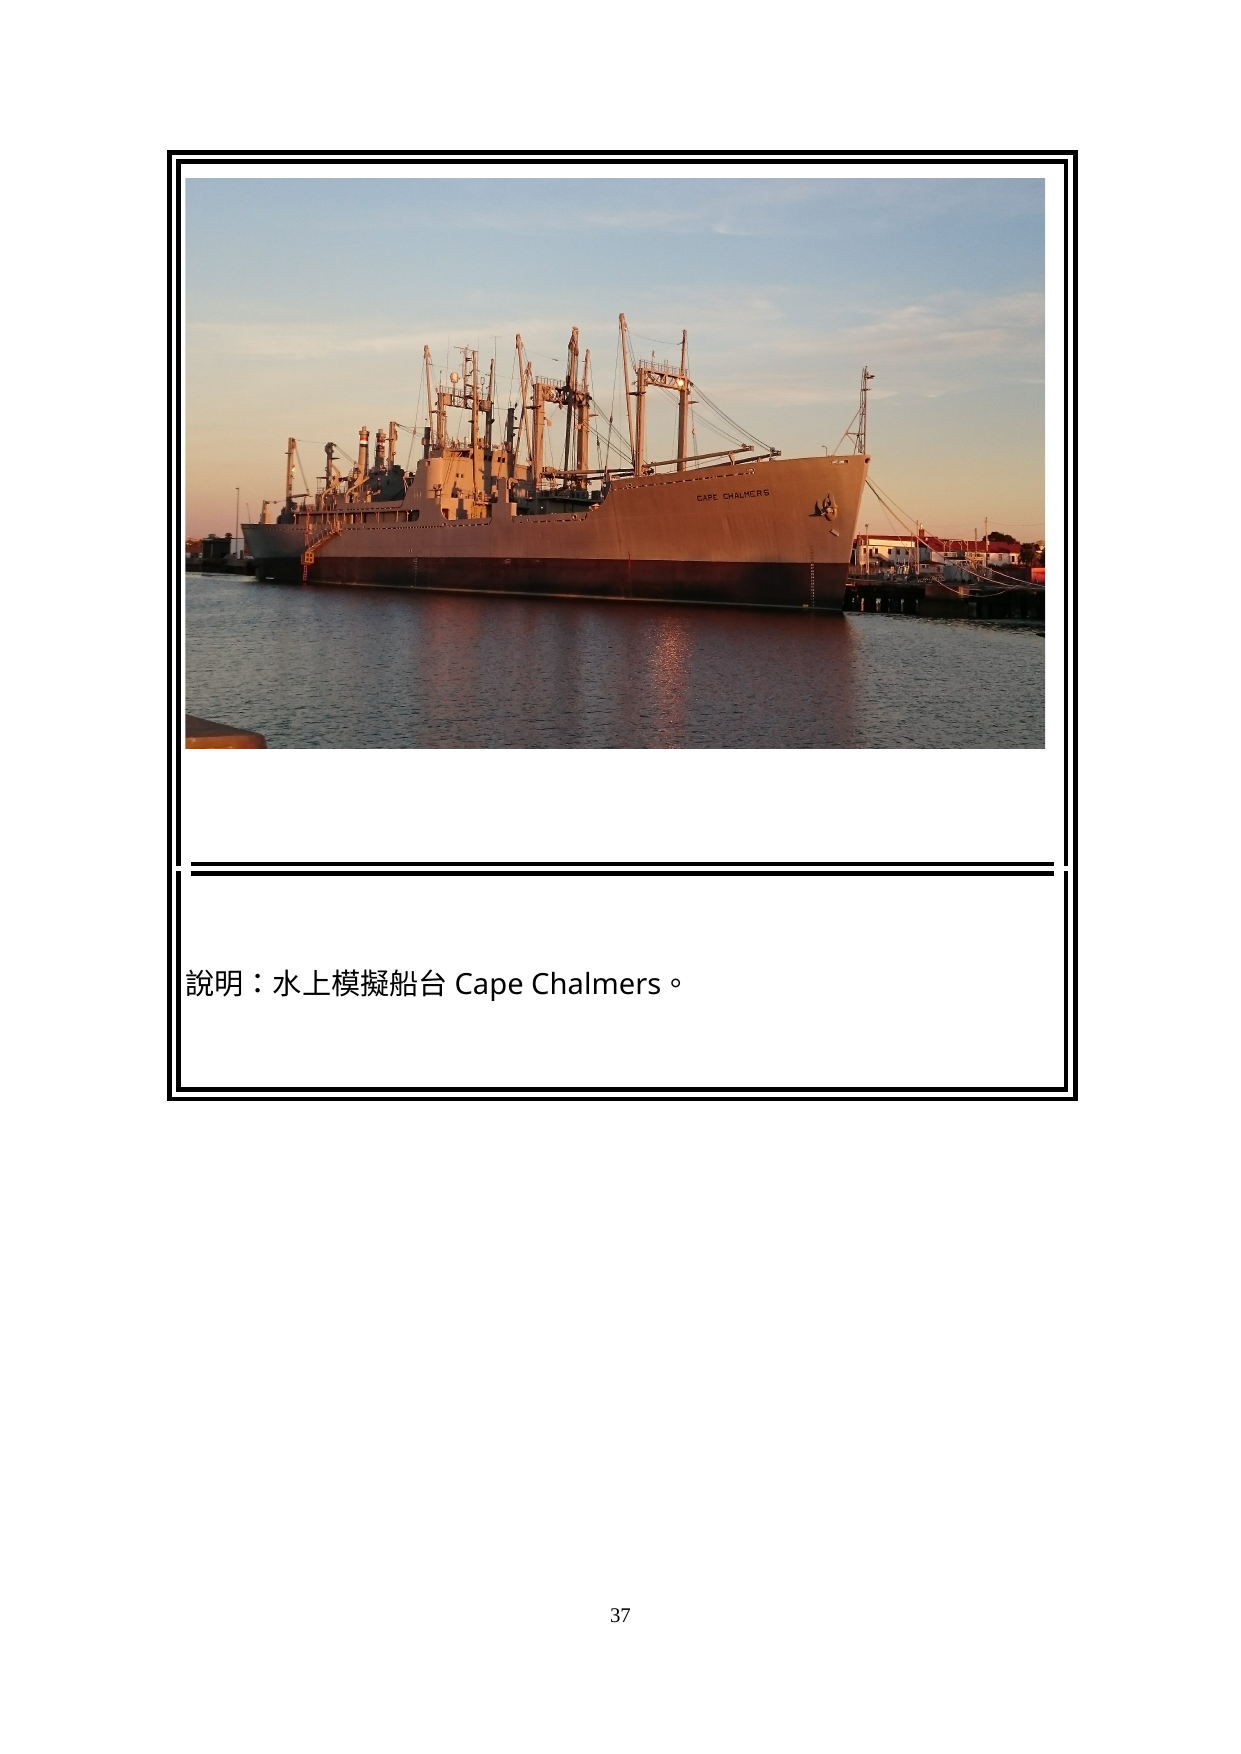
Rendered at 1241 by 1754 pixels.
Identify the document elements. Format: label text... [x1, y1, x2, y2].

table_header [181, 164, 1064, 862]
table_header [174, 155, 1071, 862]
picture [185, 178, 1046, 749]
table_cell 說明：水上模擬船台 Cape Chalmers。 [174, 862, 1071, 1087]
